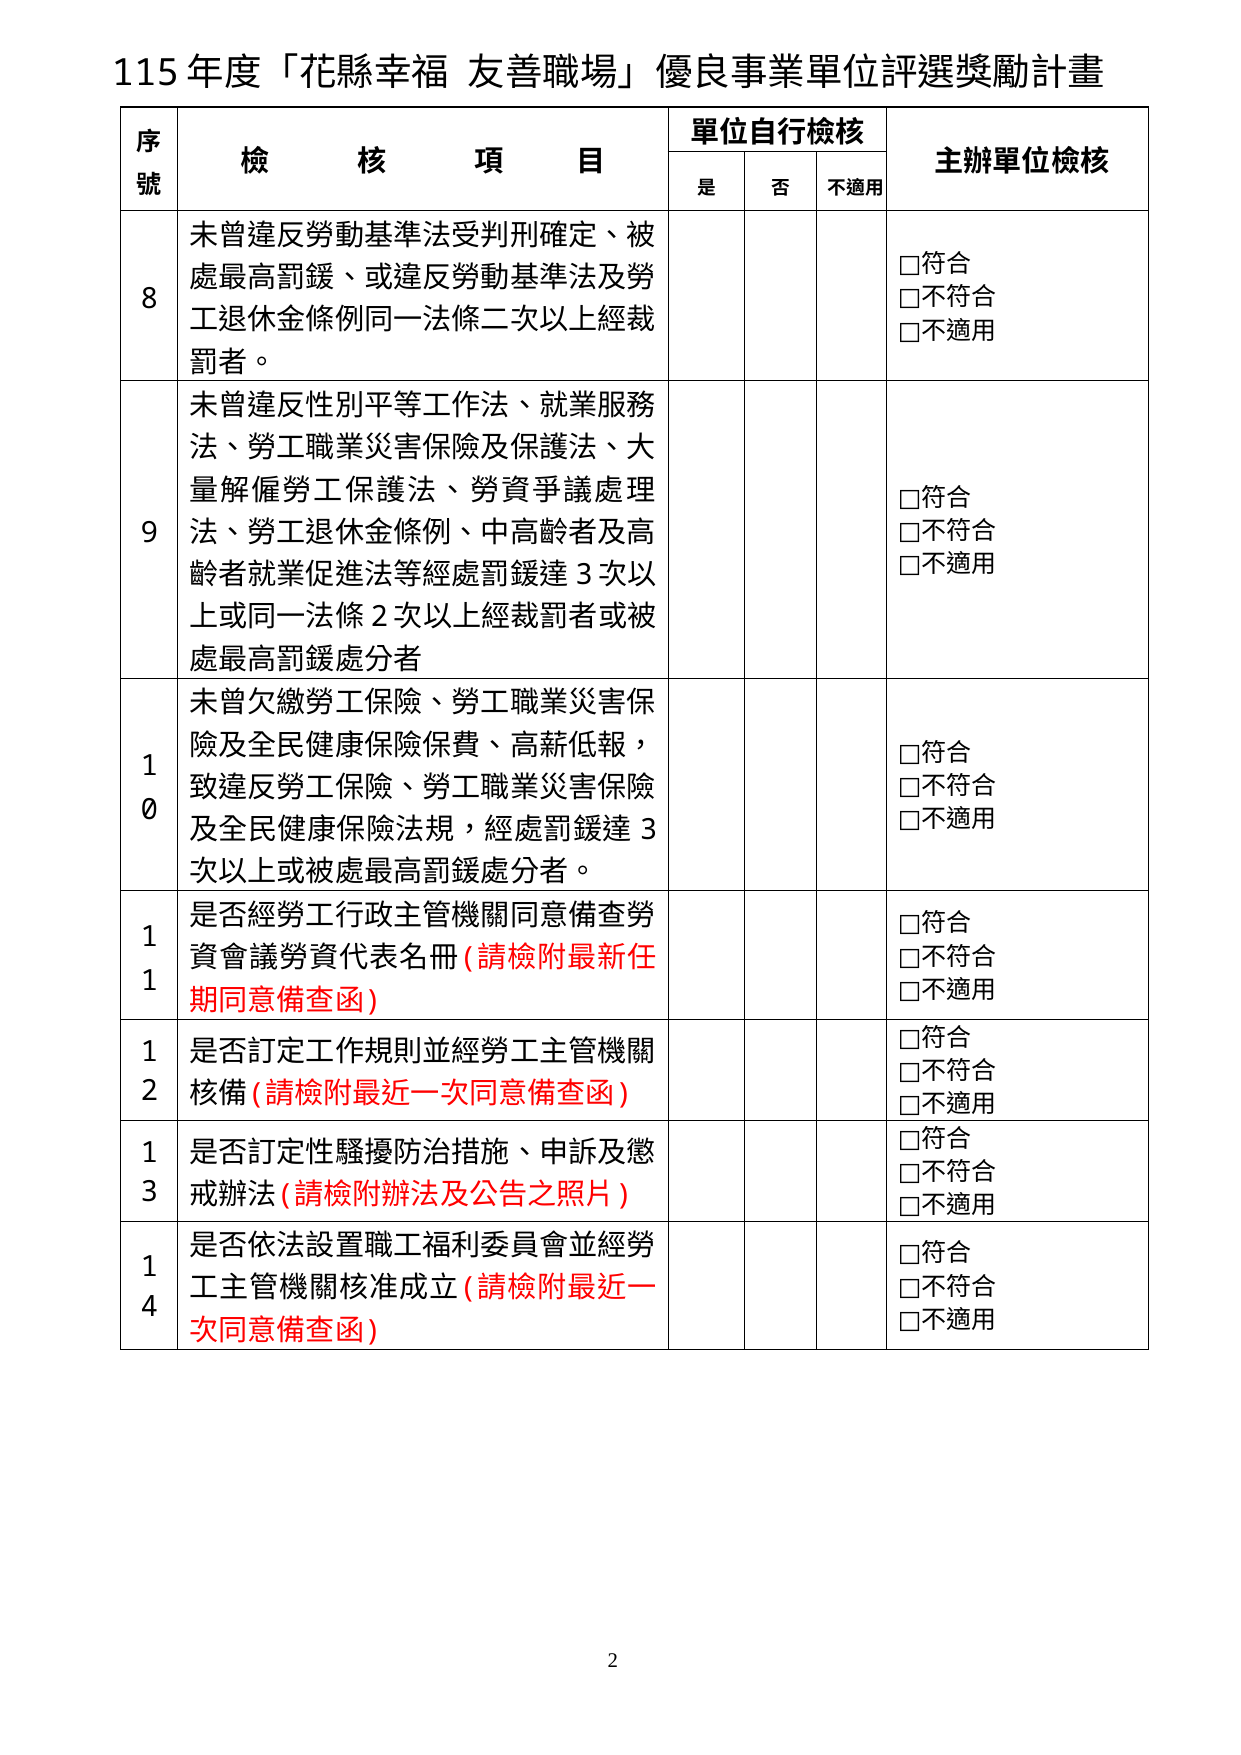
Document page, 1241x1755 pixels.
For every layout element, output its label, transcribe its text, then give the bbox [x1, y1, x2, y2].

table_cell □符合 □不符合 □不適用 [887, 381, 1148, 678]
table_cell [817, 1121, 886, 1221]
table_cell [669, 891, 744, 1018]
table_cell 未曾欠繳勞工保險、勞工職業災害保險及全民健康保險保費、高薪低報，致違反勞工保險、勞工職業災害保險及全民健康保險法規，經處罰鍰達3次以上或被處最高罰鍰處分者。 [178, 679, 668, 890]
table_header 序號 [121, 108, 177, 210]
table_cell 13 [121, 1121, 177, 1221]
table_cell 8 [121, 211, 177, 380]
table_cell 未曾違反性別平等工作法、就業服務法、勞工職業災害保險及保護法、大量解僱勞工保護法、勞資爭議處理法、勞工退休金條例、中高齡者及高齡者就業促進法等經處罰鍰達3次以上或同一法條2次以上經裁罰者或被處最高罰鍰處分者 [178, 381, 668, 678]
table_cell [817, 211, 886, 380]
table_cell 是否訂定工作規則並經勞工主管機關核備(請檢附最近一次同意備查函) [178, 1020, 668, 1119]
table_cell 12 [121, 1020, 177, 1119]
table_cell [817, 381, 886, 678]
table_cell [669, 679, 744, 890]
table_cell [745, 679, 816, 890]
table_header 單位自行檢核 [669, 108, 886, 151]
table_cell [745, 1020, 816, 1119]
table_cell [745, 891, 816, 1018]
table_cell [669, 381, 744, 678]
table_cell [817, 1020, 886, 1119]
table_cell □符合 □不符合 □不適用 [887, 1020, 1148, 1119]
table_cell 是 [669, 152, 744, 210]
table_cell [745, 211, 816, 380]
table_cell 14 [121, 1222, 177, 1349]
table_cell [745, 381, 816, 678]
table_cell [669, 1121, 744, 1221]
table_cell □符合 □不符合 □不適用 [887, 891, 1148, 1018]
table_cell [669, 211, 744, 380]
table_cell [817, 1222, 886, 1349]
table_cell 是否經勞工行政主管機關同意備查勞資會議勞資代表名冊(請檢附最新任期同意備查函) [178, 891, 668, 1018]
table_cell □符合 □不符合 □不適用 [887, 1121, 1148, 1221]
table_cell 未曾違反勞動基準法受判刑確定、被處最高罰鍰、或違反勞動基準法及勞工退休金條例同一法條二次以上經裁罰者。 [178, 211, 668, 380]
table_cell □符合 □不符合 □不適用 [887, 1222, 1148, 1349]
table_header 檢 核 項 目 [178, 108, 668, 210]
table_cell 是否訂定性騷擾防治措施、申訴及懲戒辦法(請檢附辦法及公告之照片) [178, 1121, 668, 1221]
table_cell 9 [121, 381, 177, 678]
table_cell 否 [745, 152, 816, 210]
table_cell [817, 679, 886, 890]
table_cell □符合 □不符合 □不適用 [887, 679, 1148, 890]
table_header 主辦單位檢核 [887, 108, 1148, 210]
table_cell [817, 891, 886, 1018]
table_cell [669, 1020, 744, 1119]
table_cell 11 [121, 891, 177, 1018]
table_cell □符合 □不符合 □不適用 [887, 211, 1148, 380]
table_cell 是否依法設置職工福利委員會並經勞工主管機關核准成立(請檢附最近一次同意備查函) [178, 1222, 668, 1349]
table_cell 10 [121, 679, 177, 890]
table_cell [669, 1222, 744, 1349]
table_cell [745, 1121, 816, 1221]
table_cell 不適用 [817, 152, 886, 210]
table_cell [745, 1222, 816, 1349]
